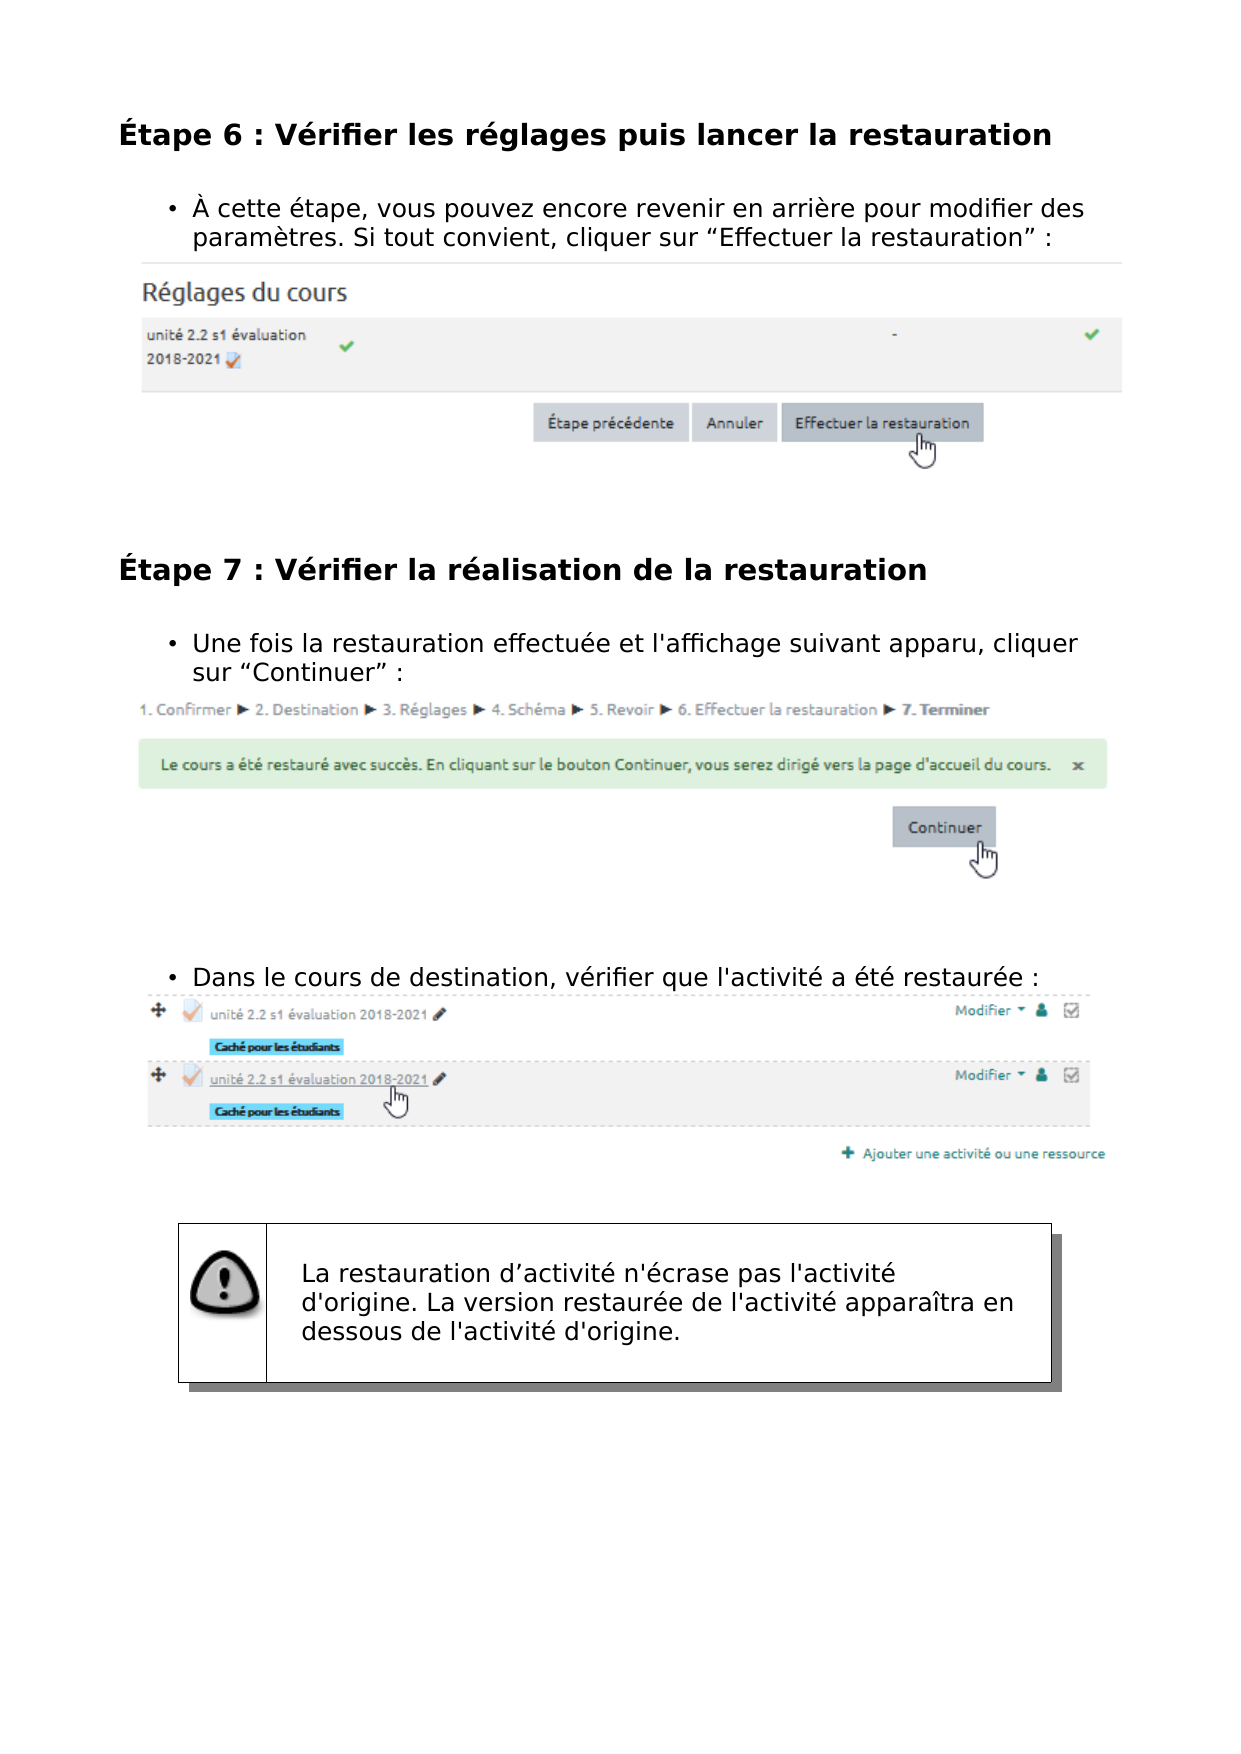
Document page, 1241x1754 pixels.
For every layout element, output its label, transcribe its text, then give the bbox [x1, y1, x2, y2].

subtitle Étape 6 : Vérifier les réglages puis lancer la restauration [118, 118, 1122, 152]
table_header [179, 1224, 266, 1382]
picture [118, 252, 1123, 487]
list Dans le cours de destination, vérifier que l'activité a été restaurée : [177, 964, 1122, 992]
picture [128, 687, 1112, 893]
picture [190, 1247, 266, 1322]
list À cette étape, vous pouvez encore revenir en arrière pour modifier des paramètres. Si tout convient, cliquer sur “Effectuer la restauration” : [177, 194, 1122, 252]
list Une fois la restauration effectuée et l'affichage suivant apparu, cliquer sur “Continuer” : [177, 629, 1122, 688]
table_header La restauration d’activité n'écrase pas l'activité d'origine. La version restaurée de l'activité apparaîtra en dessous de l'activité d'origine. [267, 1224, 1051, 1382]
subtitle Étape 7 : Vérifier la réalisation de la restauration [118, 553, 1122, 587]
picture [118, 992, 1123, 1182]
